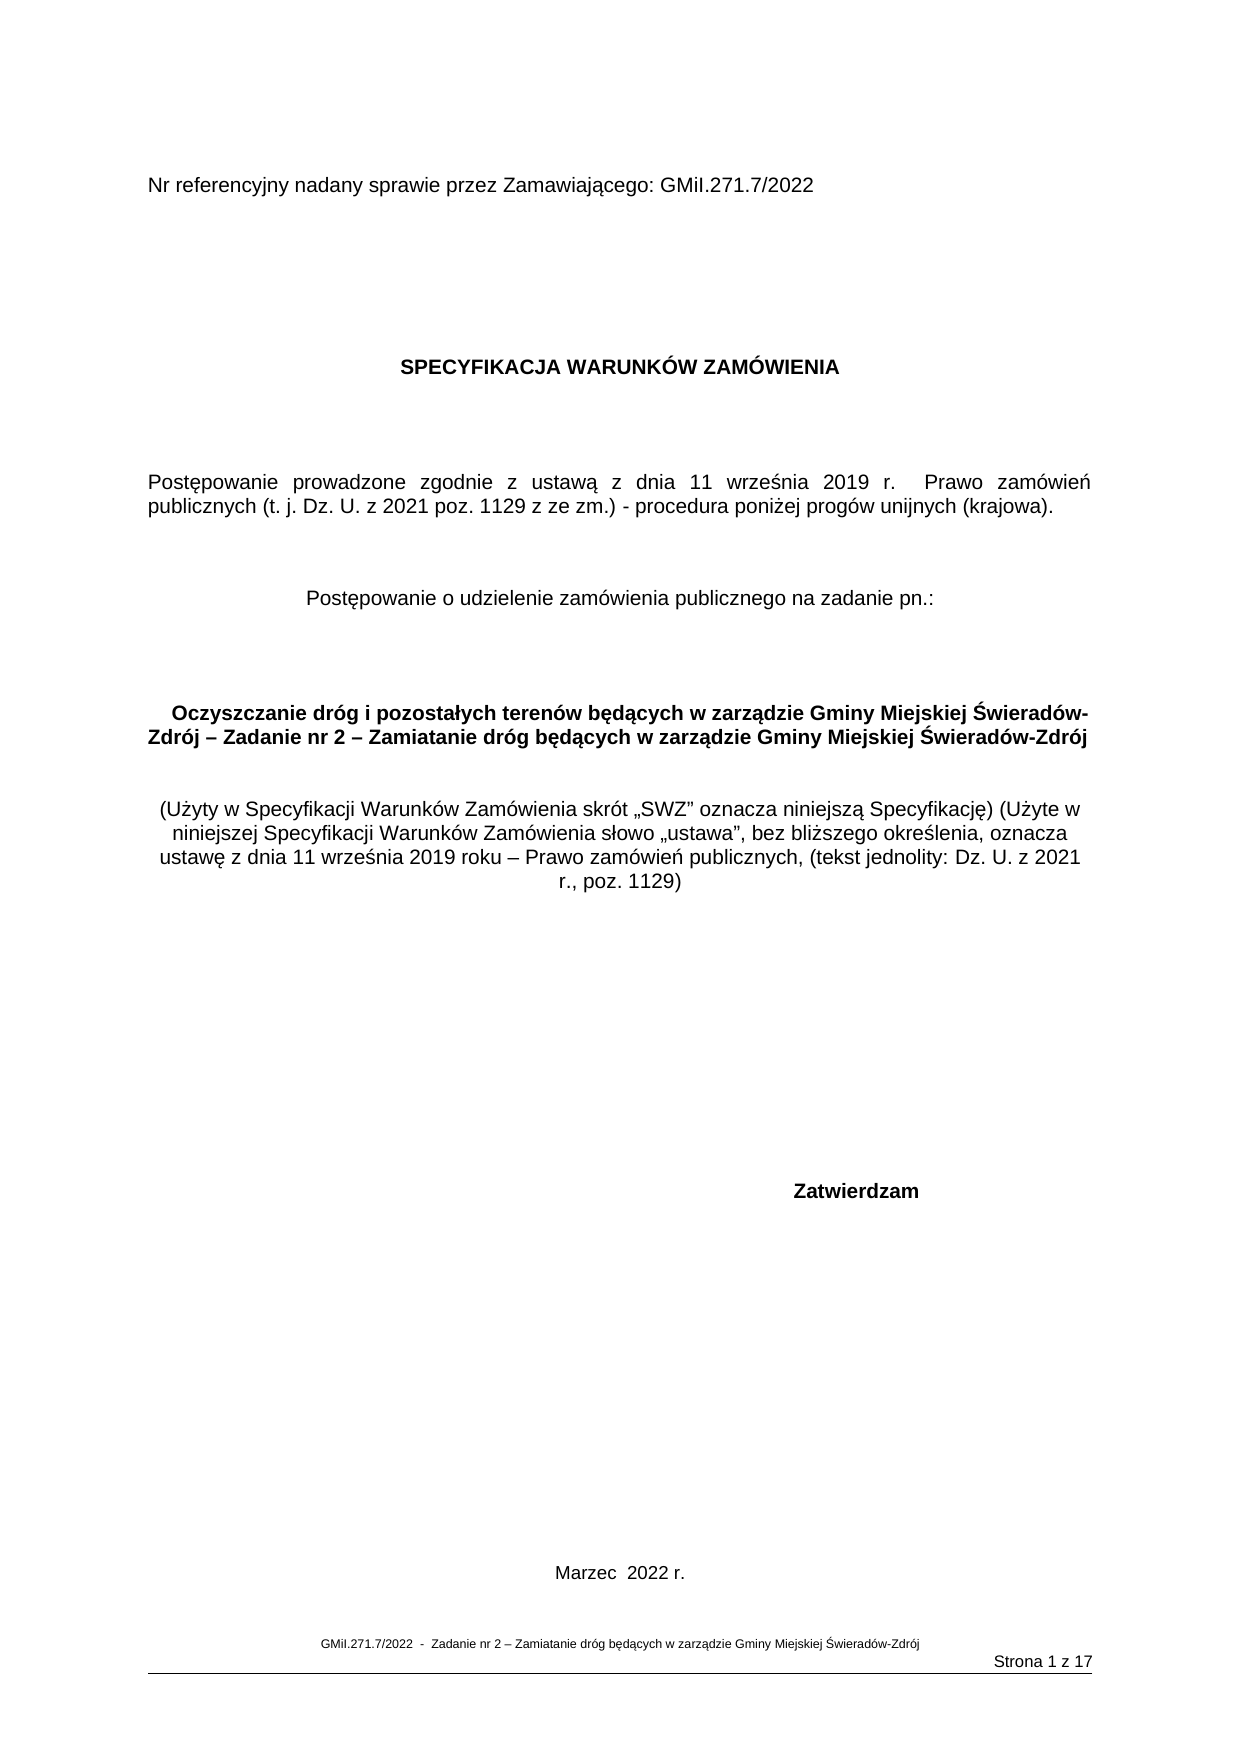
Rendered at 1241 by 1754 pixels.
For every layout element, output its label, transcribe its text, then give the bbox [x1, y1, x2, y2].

text Nr referencyjny nadany sprawie przez Zamawiającego: GMiI.271.7/2022 [148, 172, 1092, 196]
text Burmistrz [620, 1331, 1092, 1356]
text Postępowanie o udzielenie zamówienia publicznego na zadanie pn.: [148, 585, 1092, 609]
text SPECYFIKACJA WARUNKÓW ZAMÓWIENIA [148, 355, 1092, 379]
text Oczyszczanie dróg i pozostałych terenów będących w zarządzie Gminy Miejskiej Świeradów-Zdrój – Zadanie nr 2 – Zamiatanie dróg będących w zarządzie Gminy Miejskiej Świeradów-Zdrój [148, 701, 1092, 748]
text Marzec 2022 r. [148, 1562, 1092, 1583]
text Zatwierdzam [620, 1179, 1092, 1203]
text Postępowanie prowadzone zgodnie z ustawą z dnia 11 września 2019 r. Prawo zamówień publicznych (t. j. Dz. U. z 2021 poz. 1129 z ze zm.) - procedura poniżej progów unijnych (krajowa). [148, 470, 1092, 518]
text (Użyty w Specyfikacji Warunków Zamówienia skrót „SWZ” oznacza niniejszą Specyfikację) (Użyte w niniejszej Specyfikacji Warunków Zamówienia słowo „ustawa”, bez bliższego określenia, oznacza ustawę z dnia 11 września 2019 roku – Prawo zamówień publicznych, (tekst jednolity: Dz. U. z 2021 r., poz. 1129) [148, 797, 1092, 893]
text /-/ Roland Marciniak [620, 1375, 1092, 1400]
